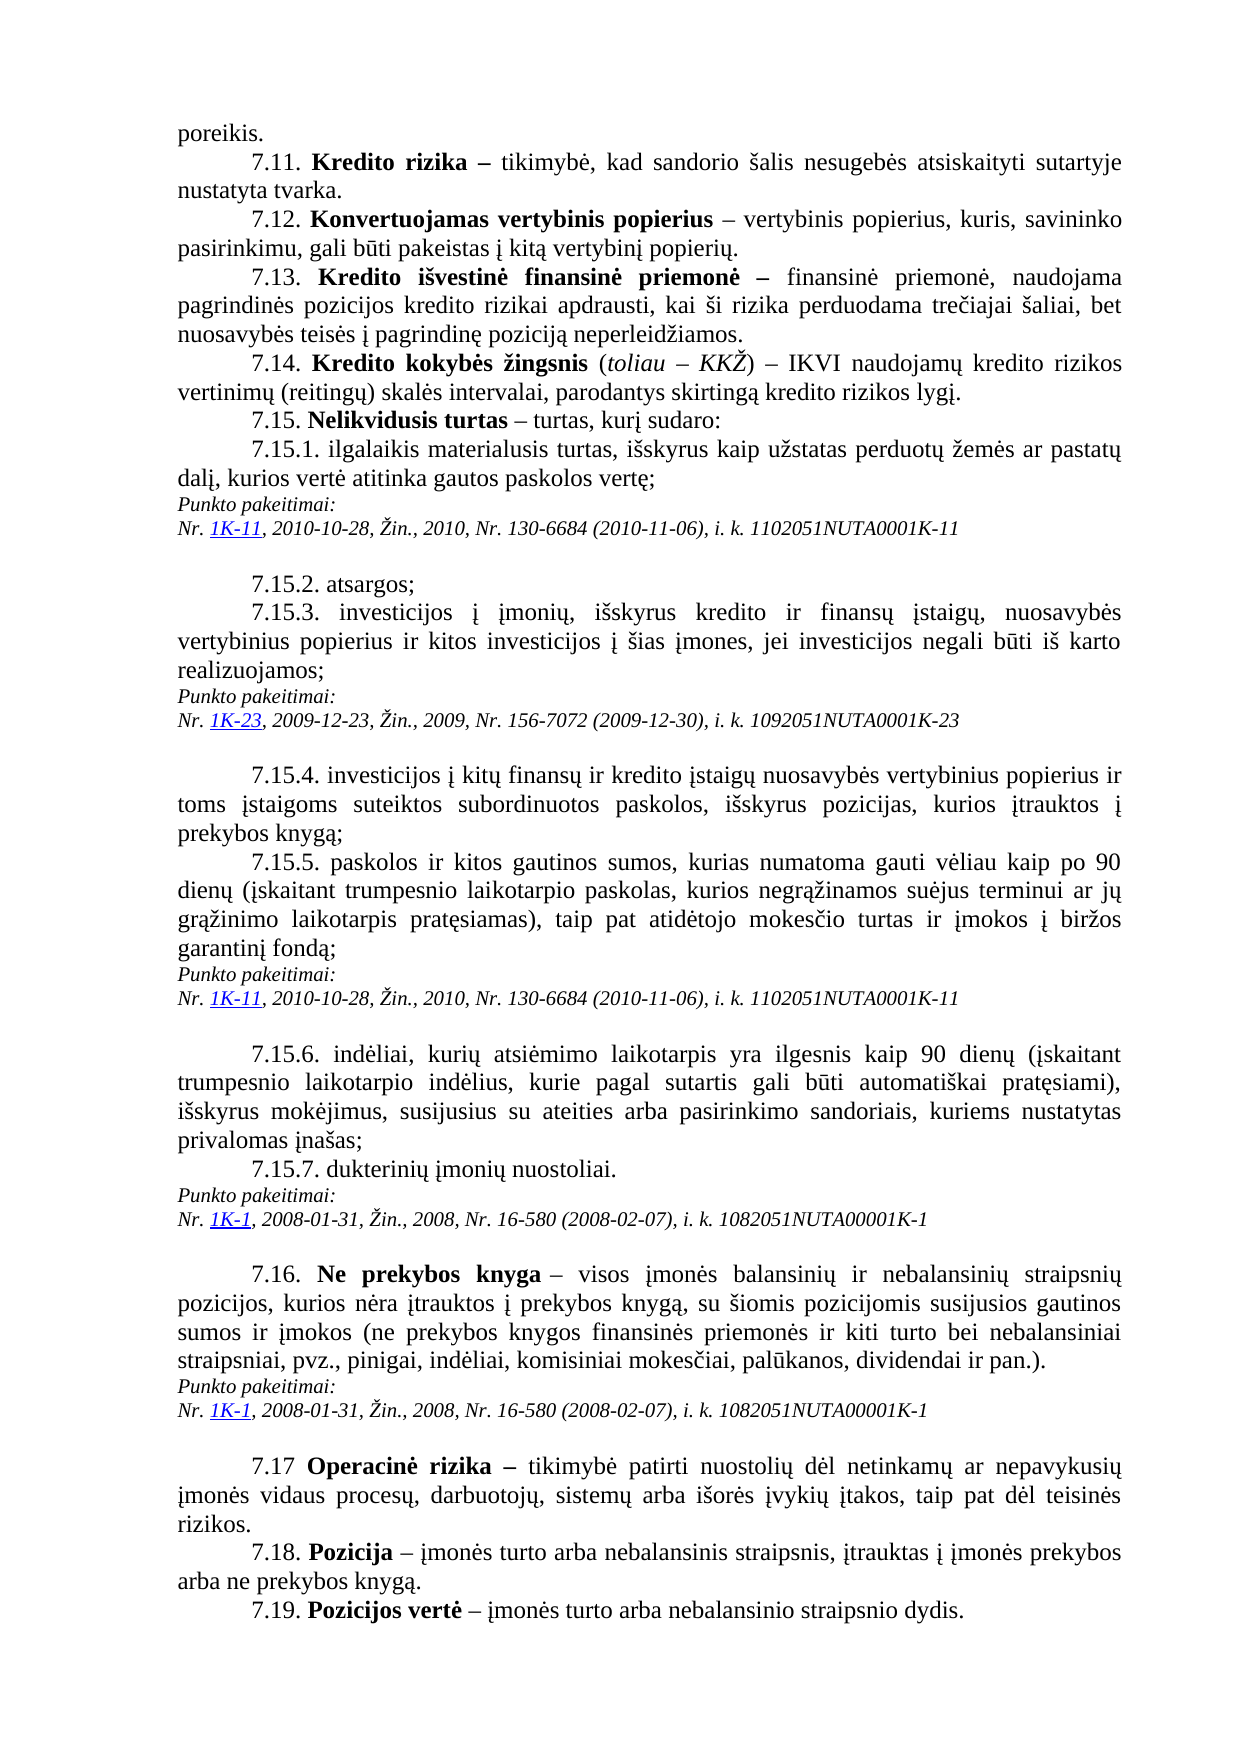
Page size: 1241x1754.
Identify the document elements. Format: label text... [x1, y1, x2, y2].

text 7.15.1. ilgalaikis materialusis turtas, išskyrus kaip užstatas perduotų žemės ar pastatų dalį, kurios vertė atitinka gautos paskolos vertę; [177, 434, 1122, 492]
text 7.19. Pozicijos vertė – įmonės turto arba nebalansinio straipsnio dydis. [177, 1595, 1122, 1624]
text poreikis. [177, 118, 1122, 147]
text Nr. 1K-1, 2008-01-31, Žin., 2008, Nr. 16-580 (2008-02-07), i. k. 1082051NUTA00001K-1 [177, 1207, 1122, 1231]
text Punkto pakeitimai: [177, 684, 1122, 708]
text Nr. 1K-1, 2008-01-31, Žin., 2008, Nr. 16-580 (2008-02-07), i. k. 1082051NUTA00001K-1 [177, 1398, 1122, 1422]
text Punkto pakeitimai: [177, 962, 1122, 986]
text 7.14. Kredito kokybės žingsnis (toliau – KKŽ) – IKVI naudojamų kredito rizikos vertinimų (reitingų) skalės intervalai, parodantys skirtingą kredito rizikos lygį. [177, 348, 1122, 406]
text 7.13. Kredito išvestinė finansinė priemonė – finansinė priemonė, naudojama pagrindinės pozicijos kredito rizikai apdrausti, kai ši rizika perduodama trečiajai šaliai, bet nuosavybės teisės į pagrindinę poziciją neperleidžiamos. [177, 262, 1122, 348]
text 7.17 Operacinė rizika – tikimybė patirti nuostolių dėl netinkamų ar nepavykusių įmonės vidaus procesų, darbuotojų, sistemų arba išorės įvykių įtakos, taip pat dėl teisinės rizikos. [177, 1451, 1122, 1537]
text Punkto pakeitimai: [177, 1182, 1122, 1207]
text 7.15.5. paskolos ir kitos gautinos sumos, kurias numatoma gauti vėliau kaip po 90 dienų (įskaitant trumpesnio laikotarpio paskolas, kurios negrąžinamos suėjus terminui ar jų grąžinimo laikotarpis pratęsiamas), taip pat atidėtojo mokesčio turtas ir įmokos į biržos garantinį fondą; [177, 847, 1122, 962]
text 7.15.3. investicijos į įmonių, išskyrus kredito ir finansų įstaigų, nuosavybės vertybinius popierius ir kitos investicijos į šias įmones, jei investicijos negali būti iš karto realizuojamos; [177, 597, 1122, 684]
text 7.15.6. indėliai, kurių atsiėmimo laikotarpis yra ilgesnis kaip 90 dienų (įskaitant trumpesnio laikotarpio indėlius, kurie pagal sutartis gali būti automatiškai pratęsiami), išskyrus mokėjimus, susijusius su ateities arba pasirinkimo sandoriais, kuriems nustatytas privalomas įnašas; [177, 1039, 1122, 1154]
text 7.12. Konvertuojamas vertybinis popierius – vertybinis popierius, kuris, savininko pasirinkimu, gali būti pakeistas į kitą vertybinį popierių. [177, 204, 1122, 262]
text 7.15. Nelikvidusis turtas – turtas, kurį sudaro: [177, 406, 1122, 434]
text 7.15.7. dukterinių įmonių nuostoliai. [177, 1154, 1122, 1182]
text 7.16. Ne prekybos knyga – visos įmonės balansinių ir nebalansinių straipsnių pozicijos, kurios nėra įtrauktos į prekybos knygą, su šiomis pozicijomis susijusios gautinos sumos ir įmokos (ne prekybos knygos finansinės priemonės ir kiti turto bei nebalansiniai straipsniai, pvz., pinigai, indėliai, komisiniai mokesčiai, palūkanos, dividendai ir pan.). [177, 1259, 1122, 1374]
text Punkto pakeitimai: [177, 492, 1122, 516]
text 7.15.2. atsargos; [177, 569, 1122, 597]
text Nr. 1K-23, 2009-12-23, Žin., 2009, Nr. 156-7072 (2009-12-30), i. k. 1092051NUTA0001K-23 [177, 708, 1122, 732]
text 7.11. Kredito rizika – tikimybė, kad sandorio šalis nesugebės atsiskaityti sutartyje nustatyta tvarka. [177, 147, 1122, 204]
text 7.15.4. investicijos į kitų finansų ir kredito įstaigų nuosavybės vertybinius popierius ir toms įstaigoms suteiktos subordinuotos paskolos, išskyrus pozicijas, kurios įtrauktos į prekybos knygą; [177, 761, 1122, 847]
text Nr. 1K-11, 2010-10-28, Žin., 2010, Nr. 130-6684 (2010-11-06), i. k. 1102051NUTA0001K-11 [177, 516, 1122, 540]
text 7.18. Pozicija – įmonės turto arba nebalansinis straipsnis, įtrauktas į įmonės prekybos arba ne prekybos knygą. [177, 1537, 1122, 1595]
text Nr. 1K-11, 2010-10-28, Žin., 2010, Nr. 130-6684 (2010-11-06), i. k. 1102051NUTA0001K-11 [177, 986, 1122, 1010]
text Punkto pakeitimai: [177, 1374, 1122, 1398]
